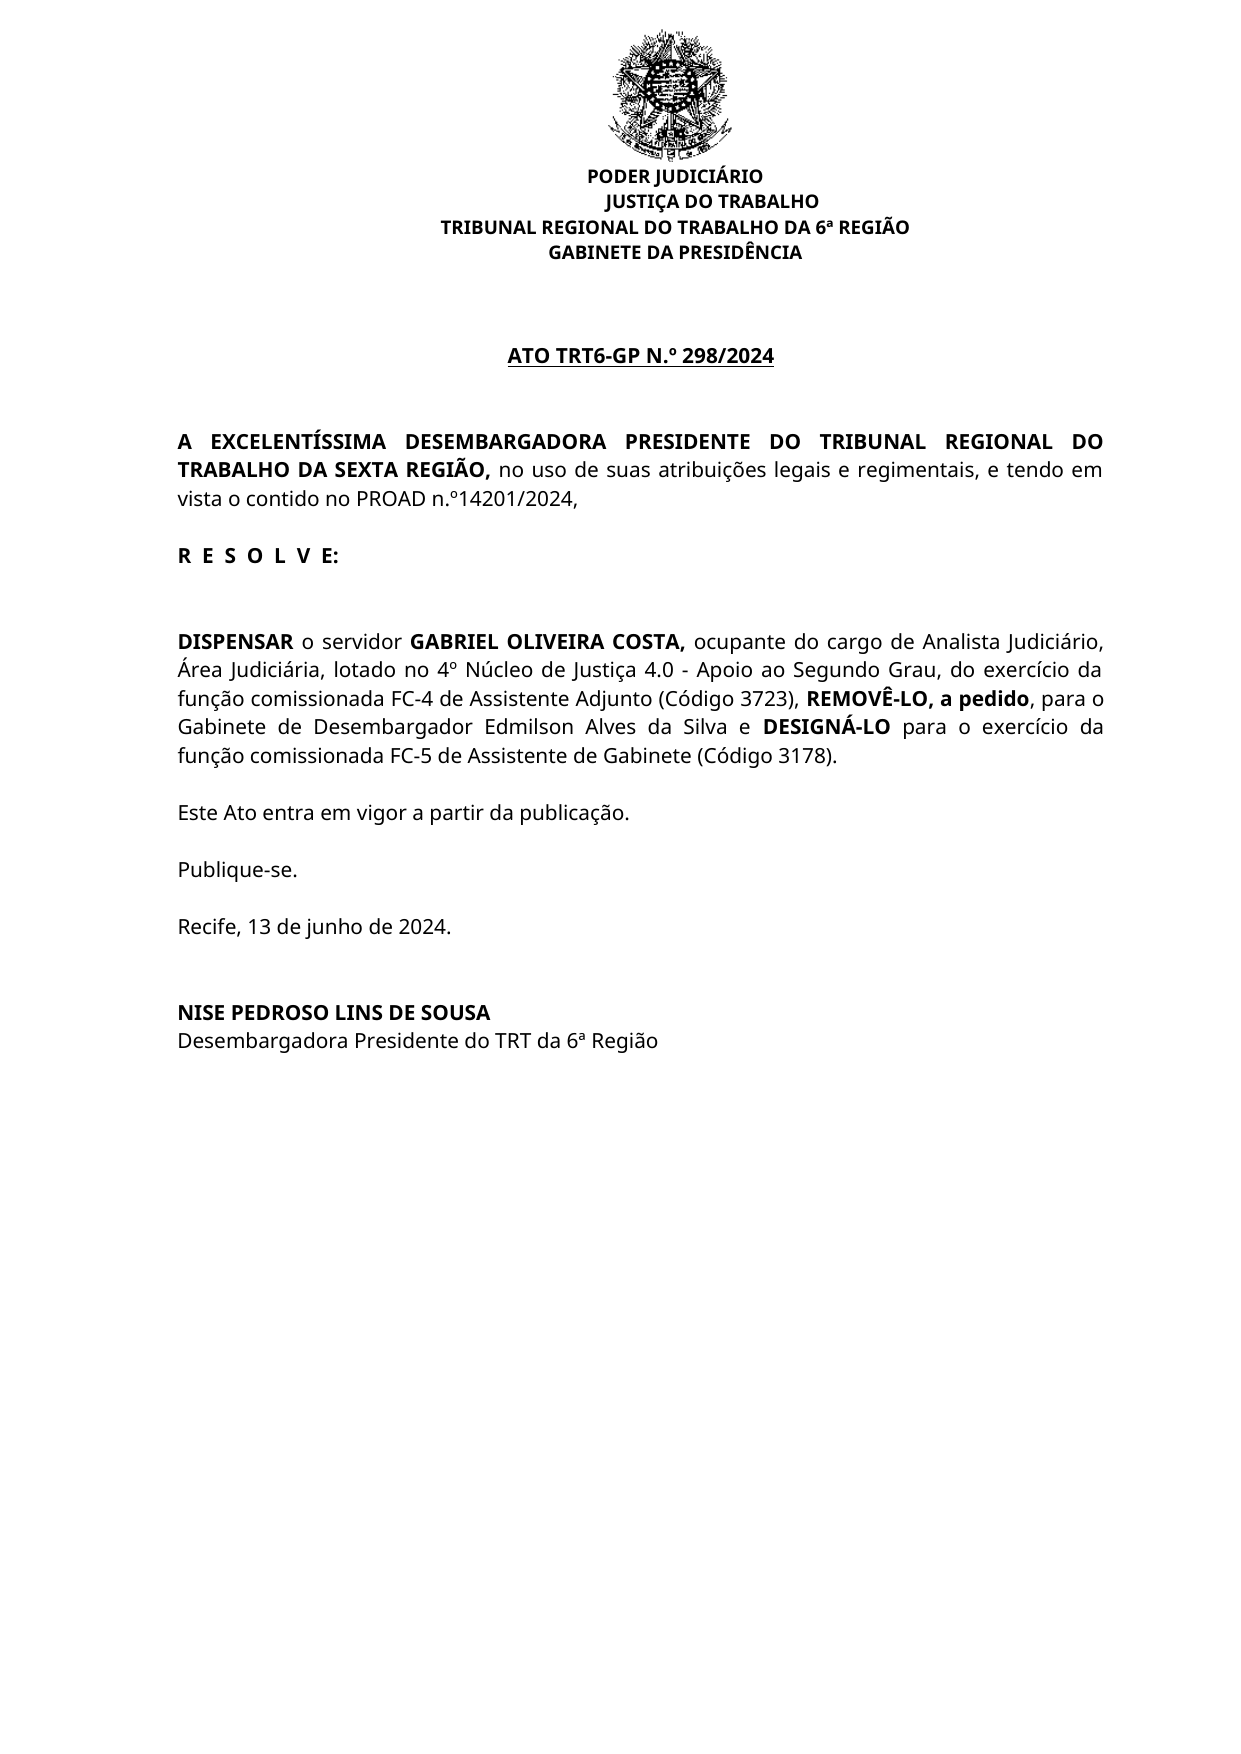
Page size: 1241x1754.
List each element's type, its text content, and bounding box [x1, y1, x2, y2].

text NISE PEDROSO LINS DE SOUSA [177, 998, 1104, 1026]
text ATO TRT6-GP N.º 298/2024 [177, 342, 1104, 370]
text GABINETE DA PRESIDÊNCIA [177, 239, 1173, 265]
list JUSTIÇA DO TRABALHO [177, 188, 1173, 214]
text A EXCELENTÍSSIMA DESEMBARGADORA PRESIDENTE DO TRIBUNAL REGIONAL DO TRABALHO DA SEXTA REGIÃO, no uso de suas atribuições legais e regimentais, e tendo em vista o contido no PROAD n.º14201/2024, [177, 427, 1104, 512]
text PODER JUDICIÁRIO [177, 163, 1173, 188]
text Desembargadora Presidente do TRT da 6ª Região [177, 1026, 1104, 1054]
text R E S O L V E: [177, 542, 1104, 570]
picture [605, 26, 735, 163]
text Publique-se. [177, 856, 1104, 884]
text Este Ato entra em vigor a partir da publicação. [177, 798, 1104, 826]
text TRIBUNAL REGIONAL DO TRABALHO DA 6ª REGIÃO [177, 214, 1173, 239]
text DISPENSAR o servidor GABRIEL OLIVEIRA COSTA, ocupante do cargo de Analista Judiciário, Área Judiciária, lotado no 4º Núcleo de Justiça 4.0 - Apoio ao Segundo Grau, do exercício da função comissionada FC-4 de Assistente Adjunto (Código 3723), REMOVÊ-LO, a pedido, para o Gabinete de Desembargador Edmilson Alves da Silva e DESIGNÁ-LO para o exercício da função comissionada FC-5 de Assistente de Gabinete (Código 3178). [177, 627, 1104, 769]
text Recife, 13 de junho de 2024. [177, 912, 1104, 941]
